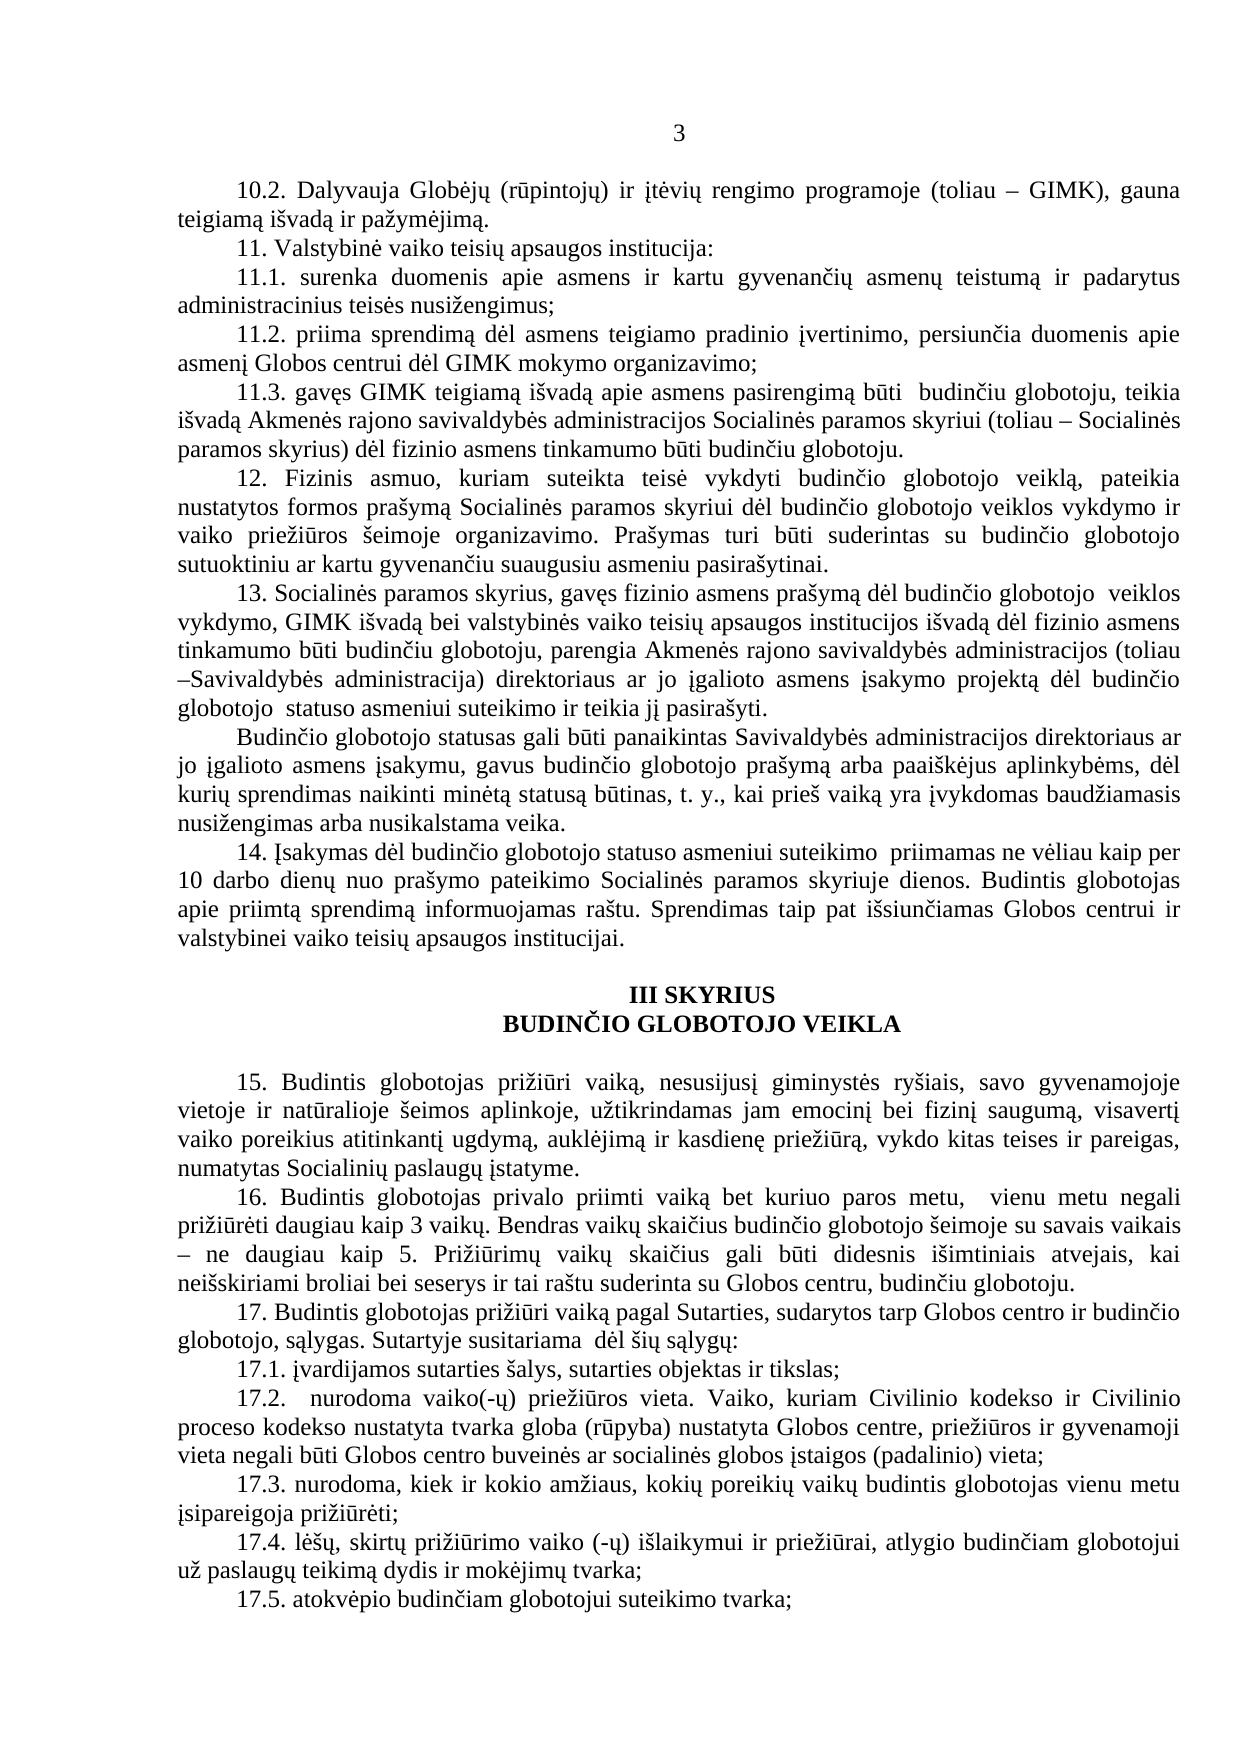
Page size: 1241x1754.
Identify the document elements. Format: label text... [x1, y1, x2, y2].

text 17.5. atokvėpio budinčiam globotojui suteikimo tvarka; [177, 1584, 1181, 1613]
text 17.2. nurodoma vaiko(-ų) priežiūros vieta. Vaiko, kuriam Civilinio kodekso ir Civilinio proceso kodekso nustatyta tvarka globa (rūpyba) nustatyta Globos centre, priežiūros ir gyvenamoji vieta negali būti Globos centro buveinės ar socialinės globos įstaigos (padalinio) vieta; [177, 1383, 1181, 1469]
text Budinčio globotojo statusas gali būti panaikintas Savivaldybės administracijos direktoriaus ar jo įgalioto asmens įsakymu, gavus budinčio globotojo prašymą arba paaiškėjus aplinkybėms, dėl kurių sprendimas naikinti minėtą statusą būtinas, t. y., kai prieš vaiką yra įvykdomas baudžiamasis nusižengimas arba nusikalstama veika. [177, 722, 1181, 837]
text 11.2. priima sprendimą dėl asmens teigiamo pradinio įvertinimo, persiunčia duomenis apie asmenį Globos centrui dėl GIMK mokymo organizavimo; [177, 319, 1181, 377]
text 11. Valstybinė vaiko teisių apsaugos institucija: [177, 233, 1181, 262]
text III SKYRIUS [223, 981, 1181, 1009]
text 17. Budintis globotojas prižiūri vaiką pagal Sutarties, sudarytos tarp Globos centro ir budinčio globotojo, sąlygas. Sutartyje susitariama dėl šių sąlygų: [177, 1297, 1181, 1354]
text 11.3. gavęs GIMK teigiamą išvadą apie asmens pasirengimą būti budinčiu globotoju, teikia išvadą Akmenės rajono savivaldybės administracijos Socialinės paramos skyriui (toliau – Socialinės paramos skyrius) dėl fizinio asmens tinkamumo būti budinčiu globotoju. [177, 377, 1181, 463]
text 10.2. Dalyvauja Globėjų (rūpintojų) ir įtėvių rengimo programoje (toliau – GIMK), gauna teigiamą išvadą ir pažymėjimą. [177, 176, 1181, 233]
text 12. Fizinis asmuo, kuriam suteikta teisė vykdyti budinčio globotojo veiklą, pateikia nustatytos formos prašymą Socialinės paramos skyriui dėl budinčio globotojo veiklos vykdymo ir vaiko priežiūros šeimoje organizavimo. Prašymas turi būti suderintas su budinčio globotojo sutuoktiniu ar kartu gyvenančiu suaugusiu asmeniu pasirašytinai. [177, 463, 1181, 578]
text 17.3. nurodoma, kiek ir kokio amžiaus, kokių poreikių vaikų budintis globotojas vienu metu įsipareigoja prižiūrėti; [177, 1469, 1181, 1527]
text 14. Įsakymas dėl budinčio globotojo statuso asmeniui suteikimo priimamas ne vėliau kaip per 10 darbo dienų nuo prašymo pateikimo Socialinės paramos skyriuje dienos. Budintis globotojas apie priimtą sprendimą informuojamas raštu. Sprendimas taip pat išsiunčiamas Globos centrui ir valstybinei vaiko teisių apsaugos institucijai. [177, 837, 1181, 952]
text 16. Budintis globotojas privalo priimti vaiką bet kuriuo paros metu, vienu metu negali prižiūrėti daugiau kaip 3 vaikų. Bendras vaikų skaičius budinčio globotojo šeimoje su savais vaikais – ne daugiau kaip 5. Prižiūrimų vaikų skaičius gali būti didesnis išimtiniais atvejais, kai neišskiriami broliai bei seserys ir tai raštu suderinta su Globos centru, budinčiu globotoju. [177, 1182, 1181, 1297]
text 11.1. surenka duomenis apie asmens ir kartu gyvenančių asmenų teistumą ir padarytus administracinius teisės nusižengimus; [177, 262, 1181, 319]
text 13. Socialinės paramos skyrius, gavęs fizinio asmens prašymą dėl budinčio globotojo veiklos vykdymo, GIMK išvadą bei valstybinės vaiko teisių apsaugos institucijos išvadą dėl fizinio asmens tinkamumo būti budinčiu globotoju, parengia Akmenės rajono savivaldybės administracijos (toliau –Savivaldybės administracija) direktoriaus ar jo įgalioto asmens įsakymo projektą dėl budinčio globotojo statuso asmeniui suteikimo ir teikia jį pasirašyti. [177, 578, 1181, 722]
text 17.4. lėšų, skirtų prižiūrimo vaiko (-ų) išlaikymui ir priežiūrai, atlygio budinčiam globotojui už paslaugų teikimą dydis ir mokėjimų tvarka; [177, 1527, 1181, 1584]
text 17.1. įvardijamos sutarties šalys, sutarties objektas ir tikslas; [177, 1354, 1181, 1383]
text 15. Budintis globotojas prižiūri vaiką, nesusijusį giminystės ryšiais, savo gyvenamojoje vietoje ir natūralioje šeimos aplinkoje, užtikrindamas jam emocinį bei fizinį saugumą, visavertį vaiko poreikius atitinkantį ugdymą, auklėjimą ir kasdienę priežiūrą, vykdo kitas teises ir pareigas, numatytas Socialinių paslaugų įstatyme. [177, 1067, 1181, 1182]
text BUDINČIO GLOBOTOJO VEIKLA [223, 1009, 1181, 1038]
